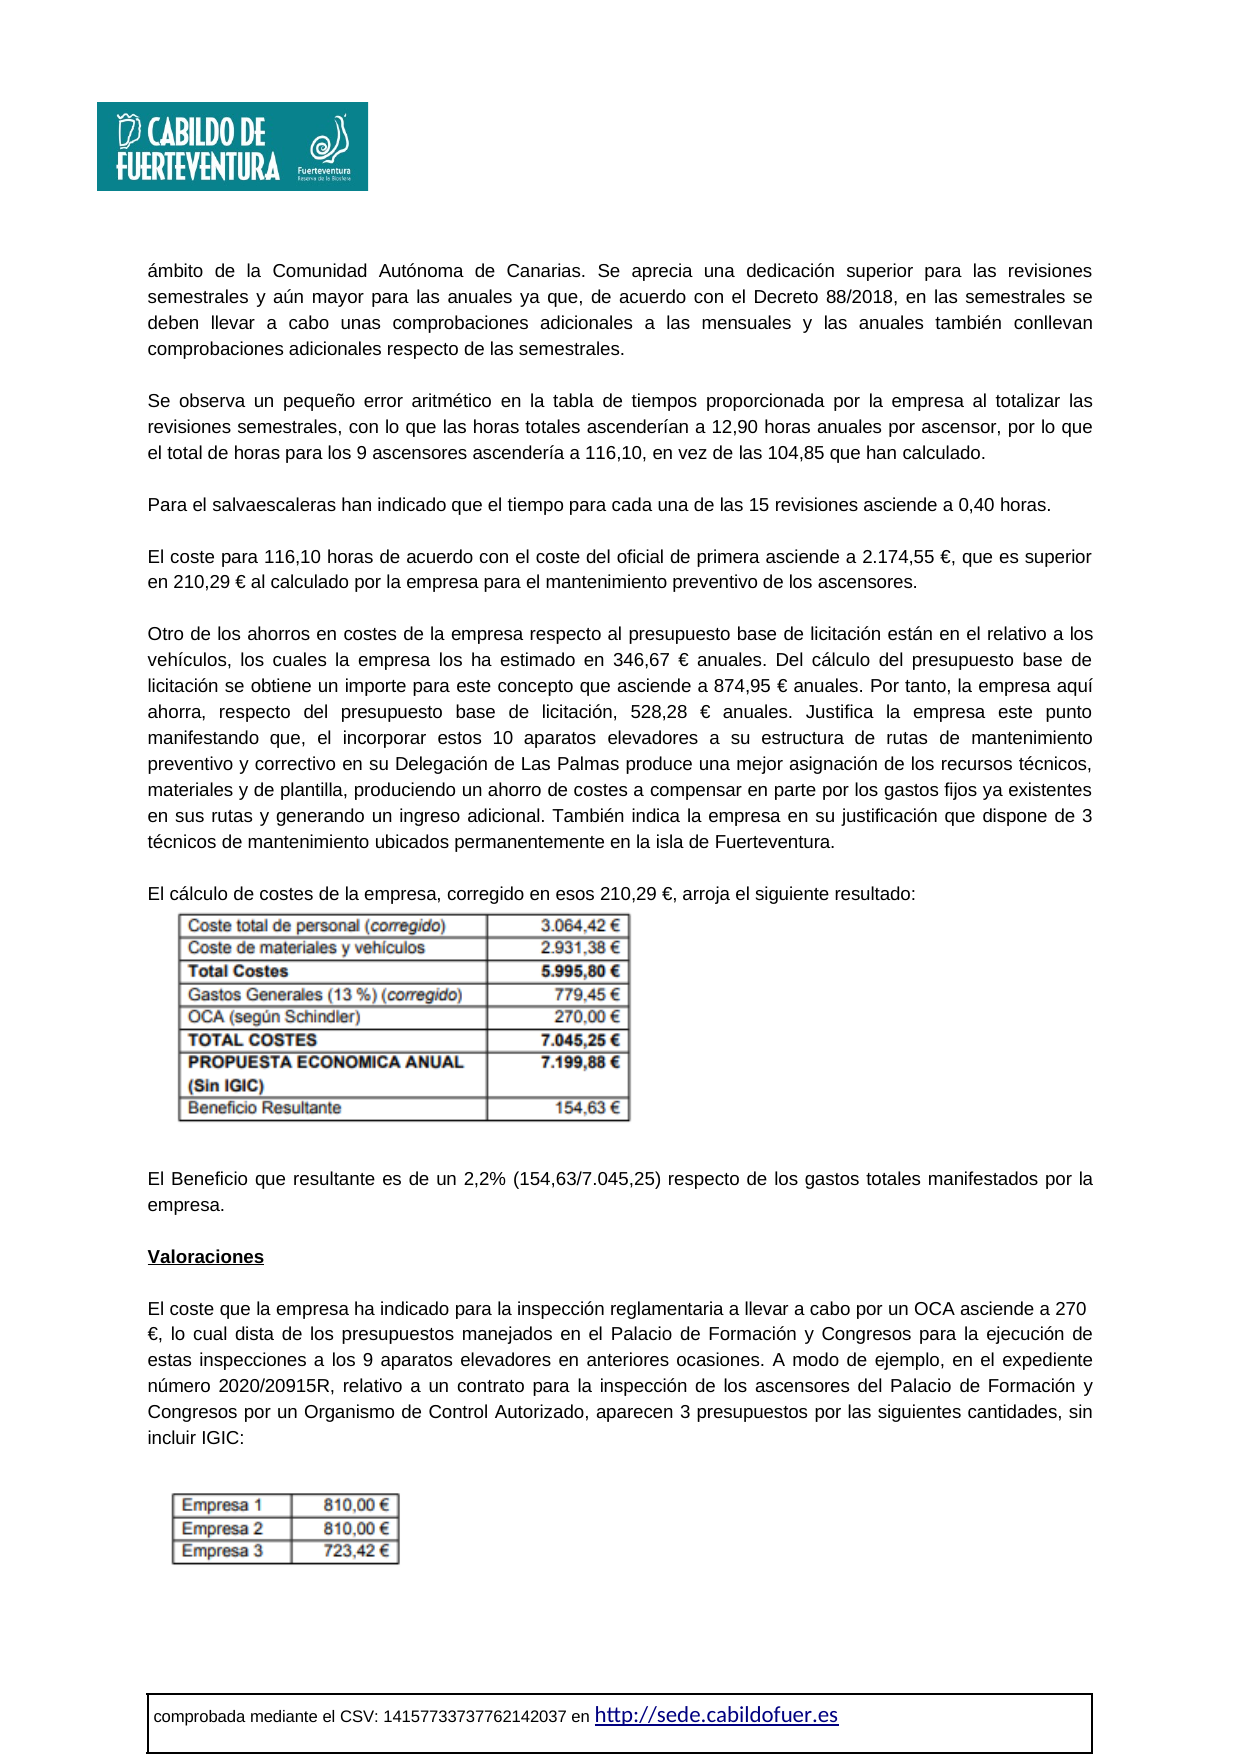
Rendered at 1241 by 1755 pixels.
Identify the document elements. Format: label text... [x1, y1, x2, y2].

text El coste que la empresa ha indicado para la inspección reglamentaria a llevar a cabo por un OCA asciende a 270 [147, 1297, 1107, 1319]
text Para el salvaescaleras han indicado que el tiempo para cada una de las 15 revisiones asciende a 0,40 horas. [147, 494, 1107, 515]
text El cálculo de costes de la empresa, corregido en esos 210,29 €, arroja el siguiente resultado: [147, 883, 1107, 904]
text €, lo cual dista de los presupuestos manejados en el Palacio de Formación y Congresos para la ejecución de estas inspecciones a los 9 aparatos elevadores en anteriores ocasiones. A modo de ejemplo, en el expediente número 2020/20915R, relativo a un contrato para la inspección de los ascensores del Palacio de Formación y Congresos por un Organismo de Control Autorizado, aparecen 3 presupuestos por las siguientes cantidades, sin incluir IGIC: [147, 1323, 1093, 1448]
text El coste para 116,10 horas de acuerdo con el coste del oficial de primera asciende a 2.174,55 €, que es superior en 210,29 € al calculado por la empresa para el mantenimiento preventivo de los ascensores. [147, 545, 1093, 593]
text ámbito de la Comunidad Autónoma de Canarias. Se aprecia una dedicación superior para las revisiones semestrales y aún mayor para las anuales ya que, de acuerdo con el Decreto 88/2018, en las semestrales se deben llevar a cabo unas comprobaciones adicionales a las mensuales y las anuales también conllevan comprobaciones adicionales respecto de las semestrales. [147, 260, 1093, 360]
text El Beneficio que resultante es de un 2,2% (154,63/7.045,25) respecto de los gastos totales manifestados por la empresa. [147, 1168, 1093, 1215]
text Se observa un pequeño error aritmético en la tabla de tiempos proporcionada por la empresa al totalizar las revisiones semestrales, con lo que las horas totales ascenderían a 12,90 horas anuales por ascensor, por lo que el total de horas para los 9 ascensores ascendería a 116,10, en vez de las 104,85 que han calculado. [147, 390, 1093, 463]
text Valoraciones [147, 1246, 1107, 1267]
text Otro de los ahorros en costes de la empresa respecto al presupuesto base de licitación están en el relativo a los vehículos, los cuales la empresa los ha estimado en 346,67 € anuales. Del cálculo del presupuesto base de licitación se obtiene un importe para este concepto que asciende a 874,95 € anuales. Por tanto, la empresa aquí ahorra, respecto del presupuesto base de licitación, 528,28 € anuales. Justifica la empresa este punto manifestando que, el incorporar estos 10 aparatos elevadores a su estructura de rutas de mantenimiento preventivo y correctivo en su Delegación de Las Palmas produce una mejor asignación de los recursos técnicos, materiales y de plantilla, produciendo un ahorro de costes a compensar en parte por los gastos fijos ya existentes en sus rutas y generando un ingreso adicional. También indica la empresa en su justificación que dispone de 3 técnicos de mantenimiento ubicados permanentemente en la isla de Fuerteventura. [147, 623, 1093, 852]
